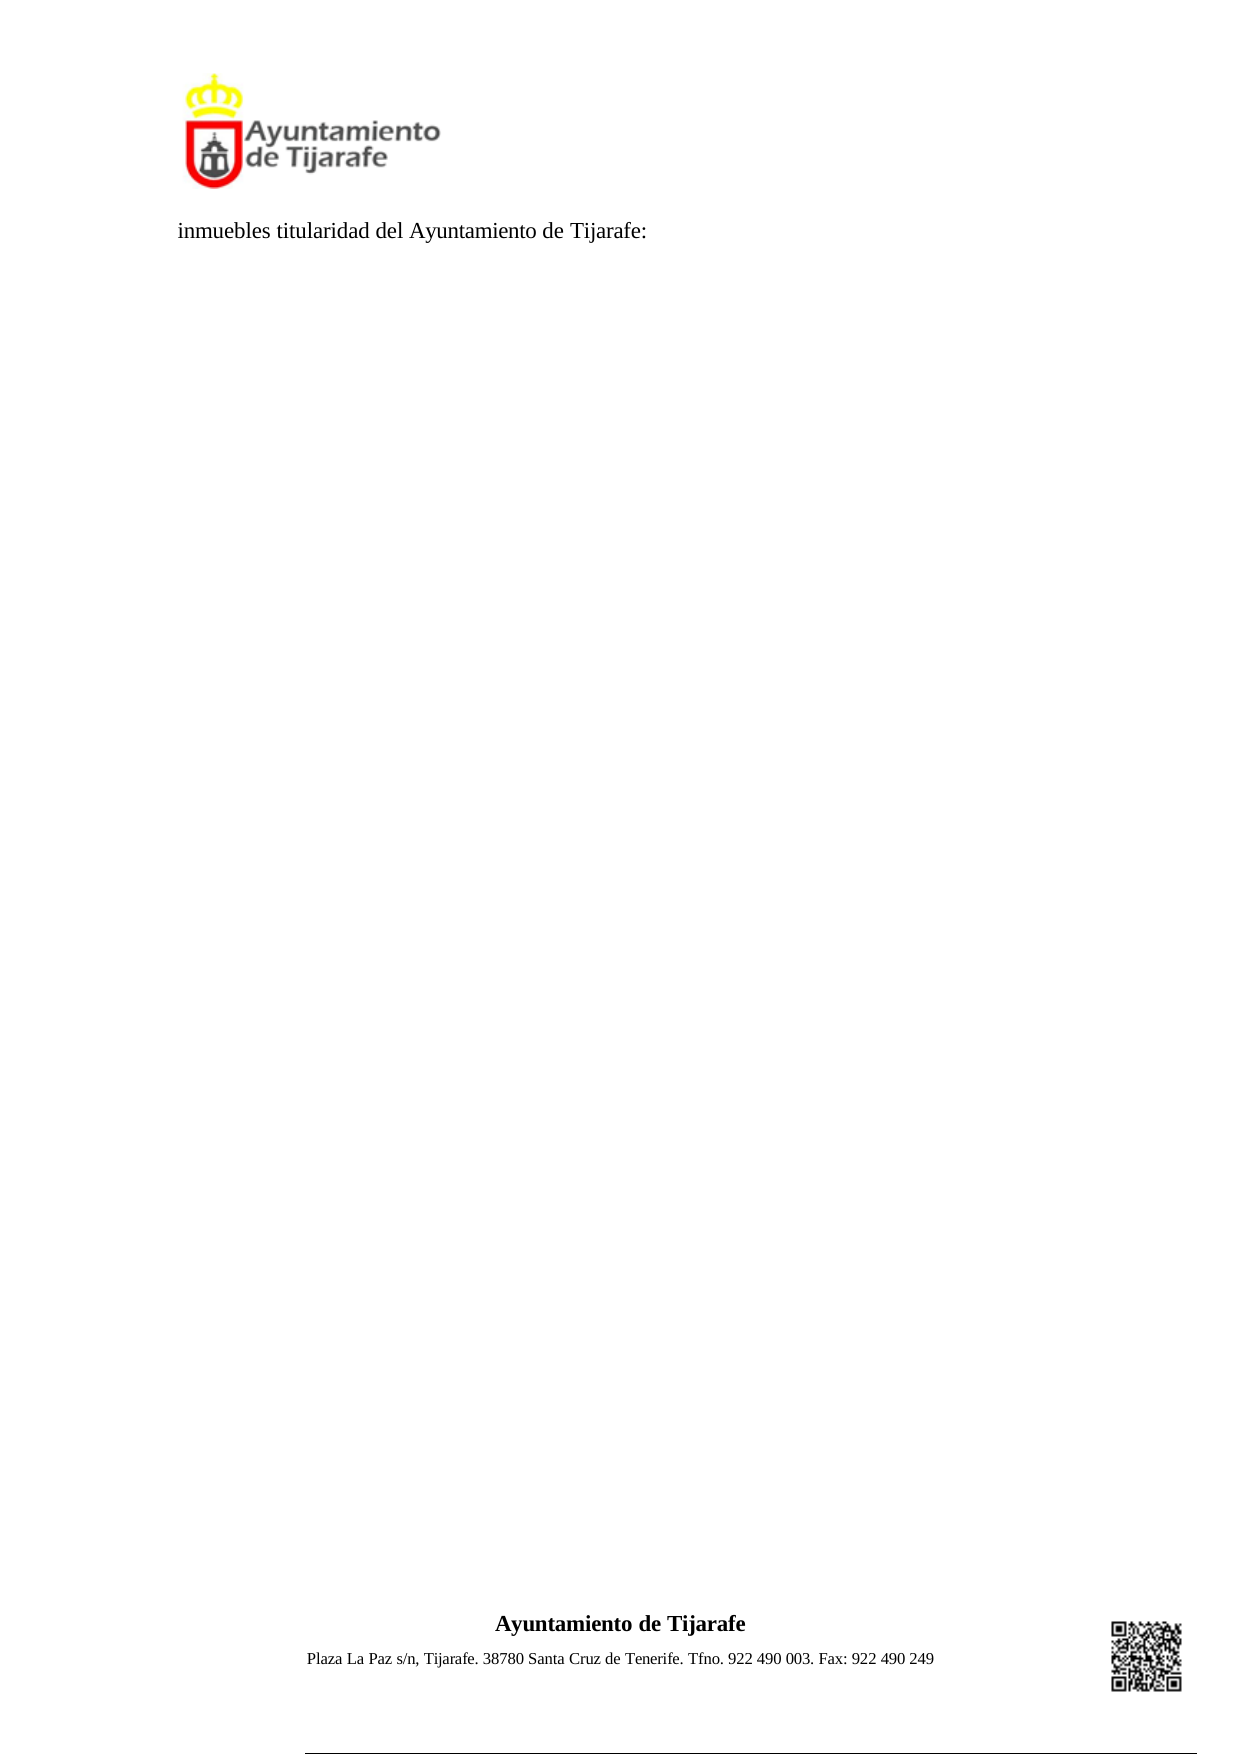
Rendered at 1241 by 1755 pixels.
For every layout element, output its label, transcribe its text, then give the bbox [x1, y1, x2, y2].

text inmuebles titularidad del Ayuntamiento de Tijarafe: [177, 217, 1064, 243]
